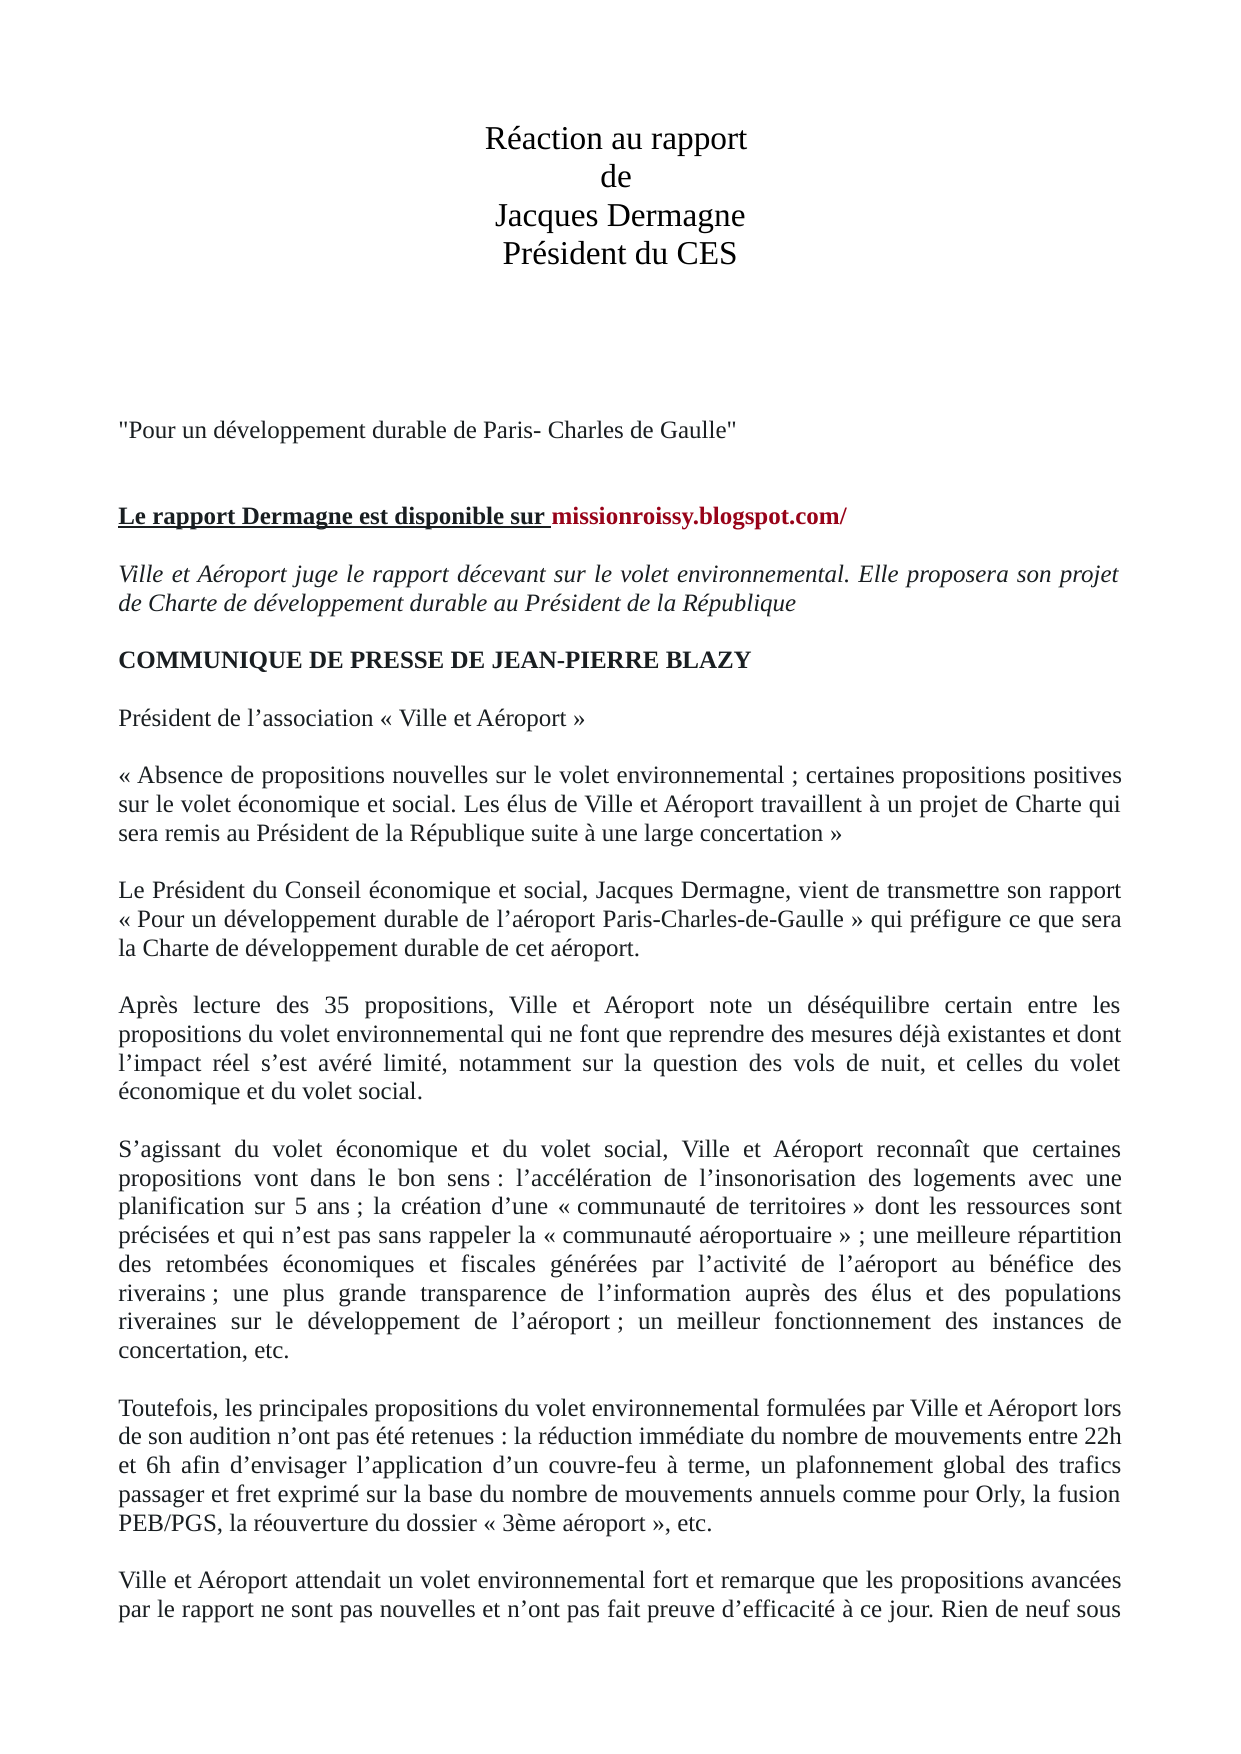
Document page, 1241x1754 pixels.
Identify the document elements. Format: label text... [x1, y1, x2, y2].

text de [118, 156, 1122, 195]
text Président de l’association « Ville et Aéroport » [118, 674, 1122, 731]
text Après lecture des 35 propositions, Ville et Aéroport note un déséquilibre certain entre les propositions du volet environnemental qui ne font que reprendre des mesures déjà existantes et dont l’impact réel s’est avéré limité, notamment sur la question des vols de nuit, et celles du volet économique et du volet social. [118, 961, 1122, 1105]
text COMMUNIQUE DE PRESSE DE JEAN-PIERRE BLAZY [118, 616, 1122, 674]
text Réaction au rapport [118, 118, 1122, 156]
text "Pour un développement durable de Paris- Charles de Gaulle" [118, 415, 1122, 444]
text « Absence de propositions nouvelles sur le volet environnemental ; certaines propositions positives sur le volet économique et social. Les élus de Ville et Aéroport travaillent à un projet de Charte qui sera remis au Président de la République suite à une large concertation » [118, 731, 1122, 846]
text Jacques Dermagne [118, 195, 1122, 233]
text Le rapport Dermagne est disponible sur missionroissy.blogspot.com/ [118, 444, 1122, 530]
text S’agissant du volet économique et du volet social, Ville et Aéroport reconnaît que certaines propositions vont dans le bon sens : l’accélération de l’insonorisation des logements avec une planification sur 5 ans ; la création d’une « communauté de territoires » dont les ressources sont précisées et qui n’est pas sans rappeler la « communauté aéroportuaire » ; une meilleure répartition des retombées économiques et fiscales générées par l’activité de l’aéroport au bénéfice des riverains ; une plus grande transparence de l’information auprès des élus et des populations riveraines sur le développement de l’aéroport ; un meilleur fonctionnement des instances de concertation, etc. [118, 1105, 1122, 1364]
text Président du CES [118, 233, 1122, 271]
text Toutefois, les principales propositions du volet environnemental formulées par Ville et Aéroport lors de son audition n’ont pas été retenues : la réduction immédiate du nombre de mouvements entre 22h et 6h afin d’envisager l’application d’un couvre-feu à terme, un plafonnement global des trafics passager et fret exprimé sur la base du nombre de mouvements annuels comme pour Orly, la fusion PEB/PGS, la réouverture du dossier « 3ème aéroport », etc. [118, 1364, 1122, 1536]
text Ville et Aéroport attendait un volet environnemental fort et remarque que les propositions avancées par le rapport ne sont pas nouvelles et n’ont pas fait preuve d’efficacité à ce jour. Rien de neuf sous [118, 1536, 1122, 1623]
text Le Président du Conseil économique et social, Jacques Dermagne, vient de transmettre son rapport « Pour un développement durable de l’aéroport Paris-Charles-de-Gaulle » qui préfigure ce que sera la Charte de développement durable de cet aéroport. [118, 846, 1122, 961]
text Ville et Aéroport juge le rapport décevant sur le volet environnemental. Elle proposera son projet de Charte de développement durable au Président de la République [118, 530, 1122, 616]
